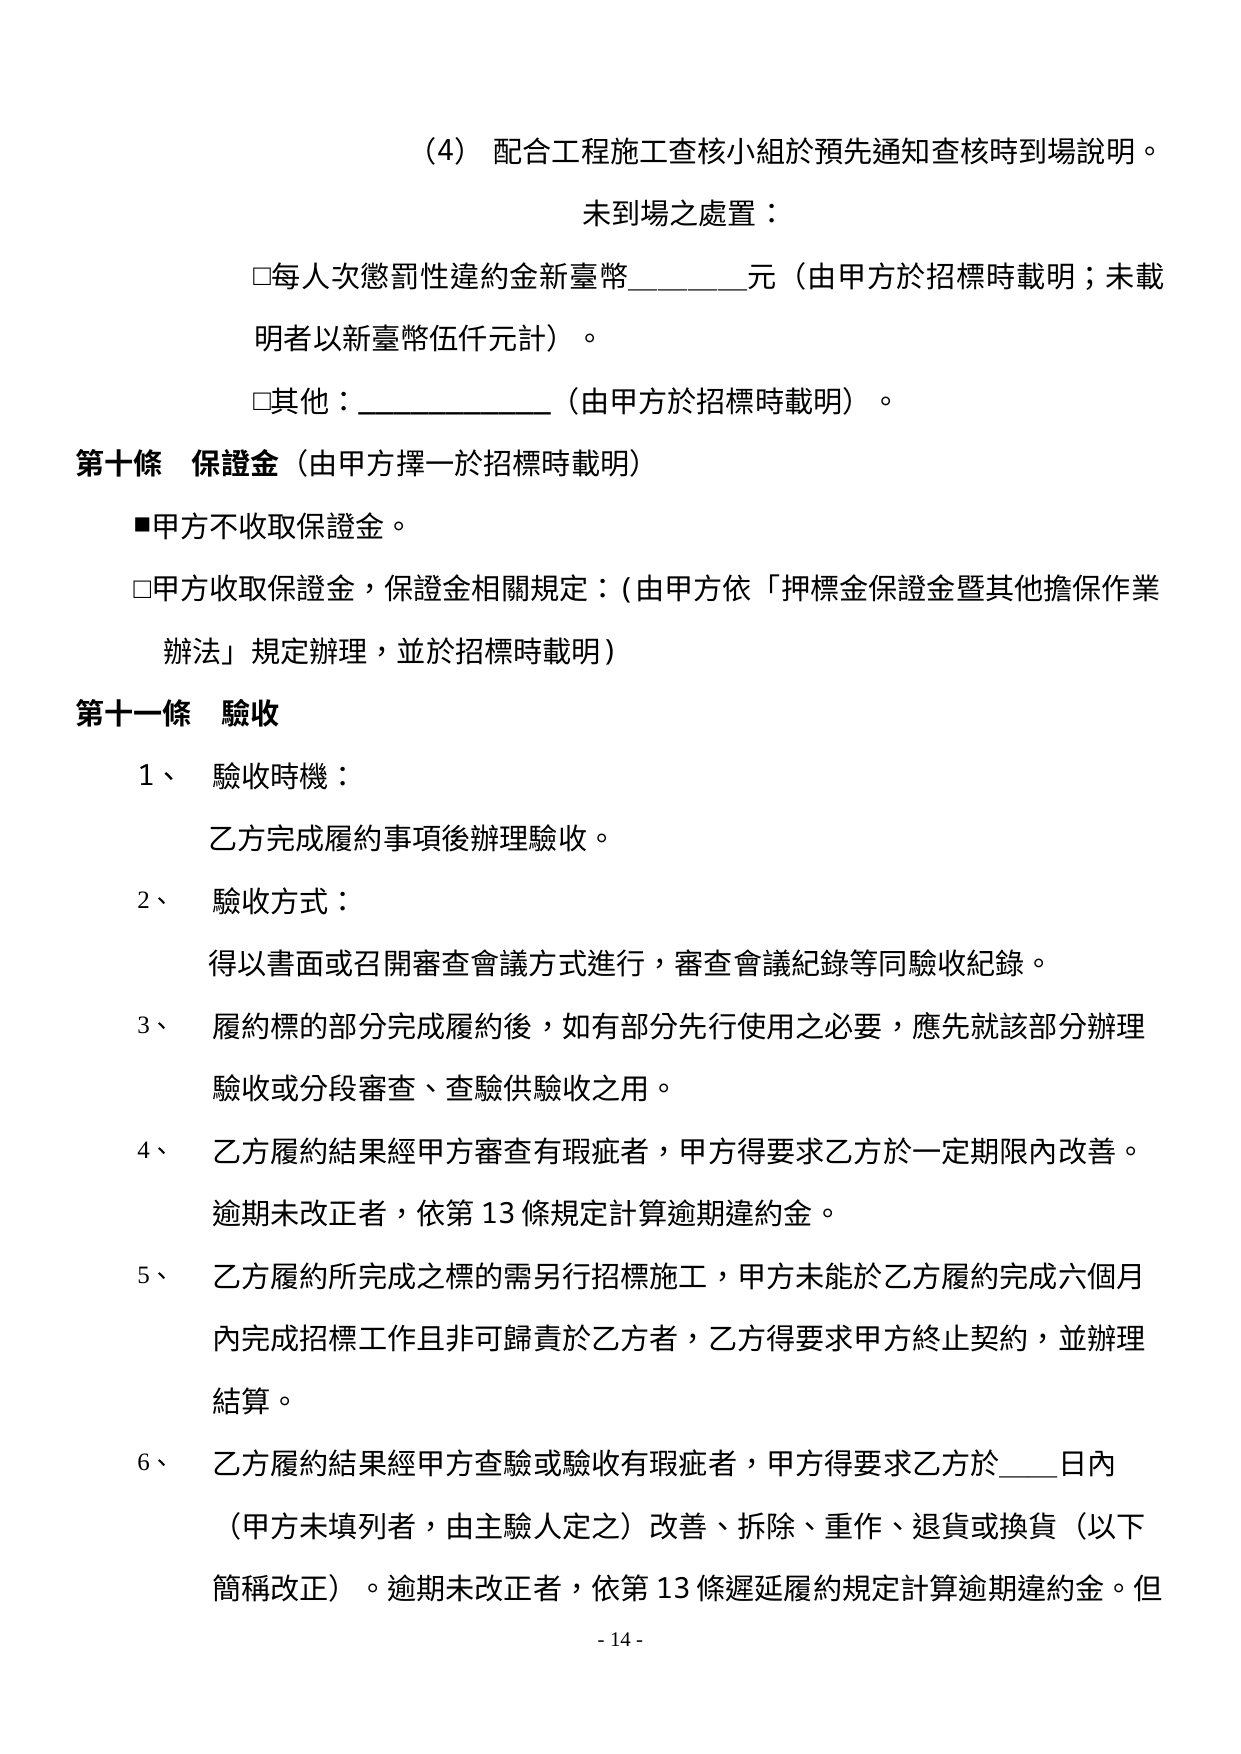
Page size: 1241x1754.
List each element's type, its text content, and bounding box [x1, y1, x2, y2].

list 驗收方式： [137, 858, 1165, 920]
text 乙方完成履約事項後辦理驗收。 [208, 795, 1165, 858]
text □每人次懲罰性違約金新臺幣＿＿＿＿元（由甲方於招標時載明；未載明者以新臺幣伍仟元計）。 [253, 233, 1165, 358]
list 乙方履約結果經甲方查驗或驗收有瑕疵者，甲方得要求乙方於＿＿日內（甲方未填列者，由主驗人定之）改善、拆除、重作、退貨或換貨（以下簡稱改正）。逾期未改正者，依第13條遲延履約規定計算逾期違約金。但 [137, 1420, 1165, 1608]
text 得以書面或召開審查會議方式進行，審查會議紀錄等同驗收紀錄。 [208, 920, 1165, 983]
text 第十條 保證金（由甲方擇一於招標時載明） [75, 420, 1165, 483]
text ■甲方不收取保證金。 [75, 483, 1165, 545]
list 乙方履約結果經甲方審查有瑕疵者，甲方得要求乙方於一定期限內改善。逾期未改正者，依第13條規定計算逾期違約金。 [137, 1108, 1165, 1233]
list 乙方履約所完成之標的需另行招標施工，甲方未能於乙方履約完成六個月內完成招標工作且非可歸責於乙方者，乙方得要求甲方終止契約，並辦理結算。 [137, 1233, 1165, 1420]
list 配合工程施工查核小組於預先通知查核時到場說明。未到場之處置： [407, 108, 1165, 233]
text □其他：___________（由甲方於招標時載明）。 [253, 358, 1165, 420]
text 第十一條 驗收 [75, 670, 1165, 733]
list 履約標的部分完成履約後，如有部分先行使用之必要，應先就該部分辦理驗收或分段審查、查驗供驗收之用。 [137, 983, 1165, 1108]
list 驗收時機： [137, 733, 1165, 795]
text □甲方收取保證金，保證金相關規定：(由甲方依「押標金保證金暨其他擔保作業辦法」規定辦理，並於招標時載明) [133, 545, 1165, 670]
